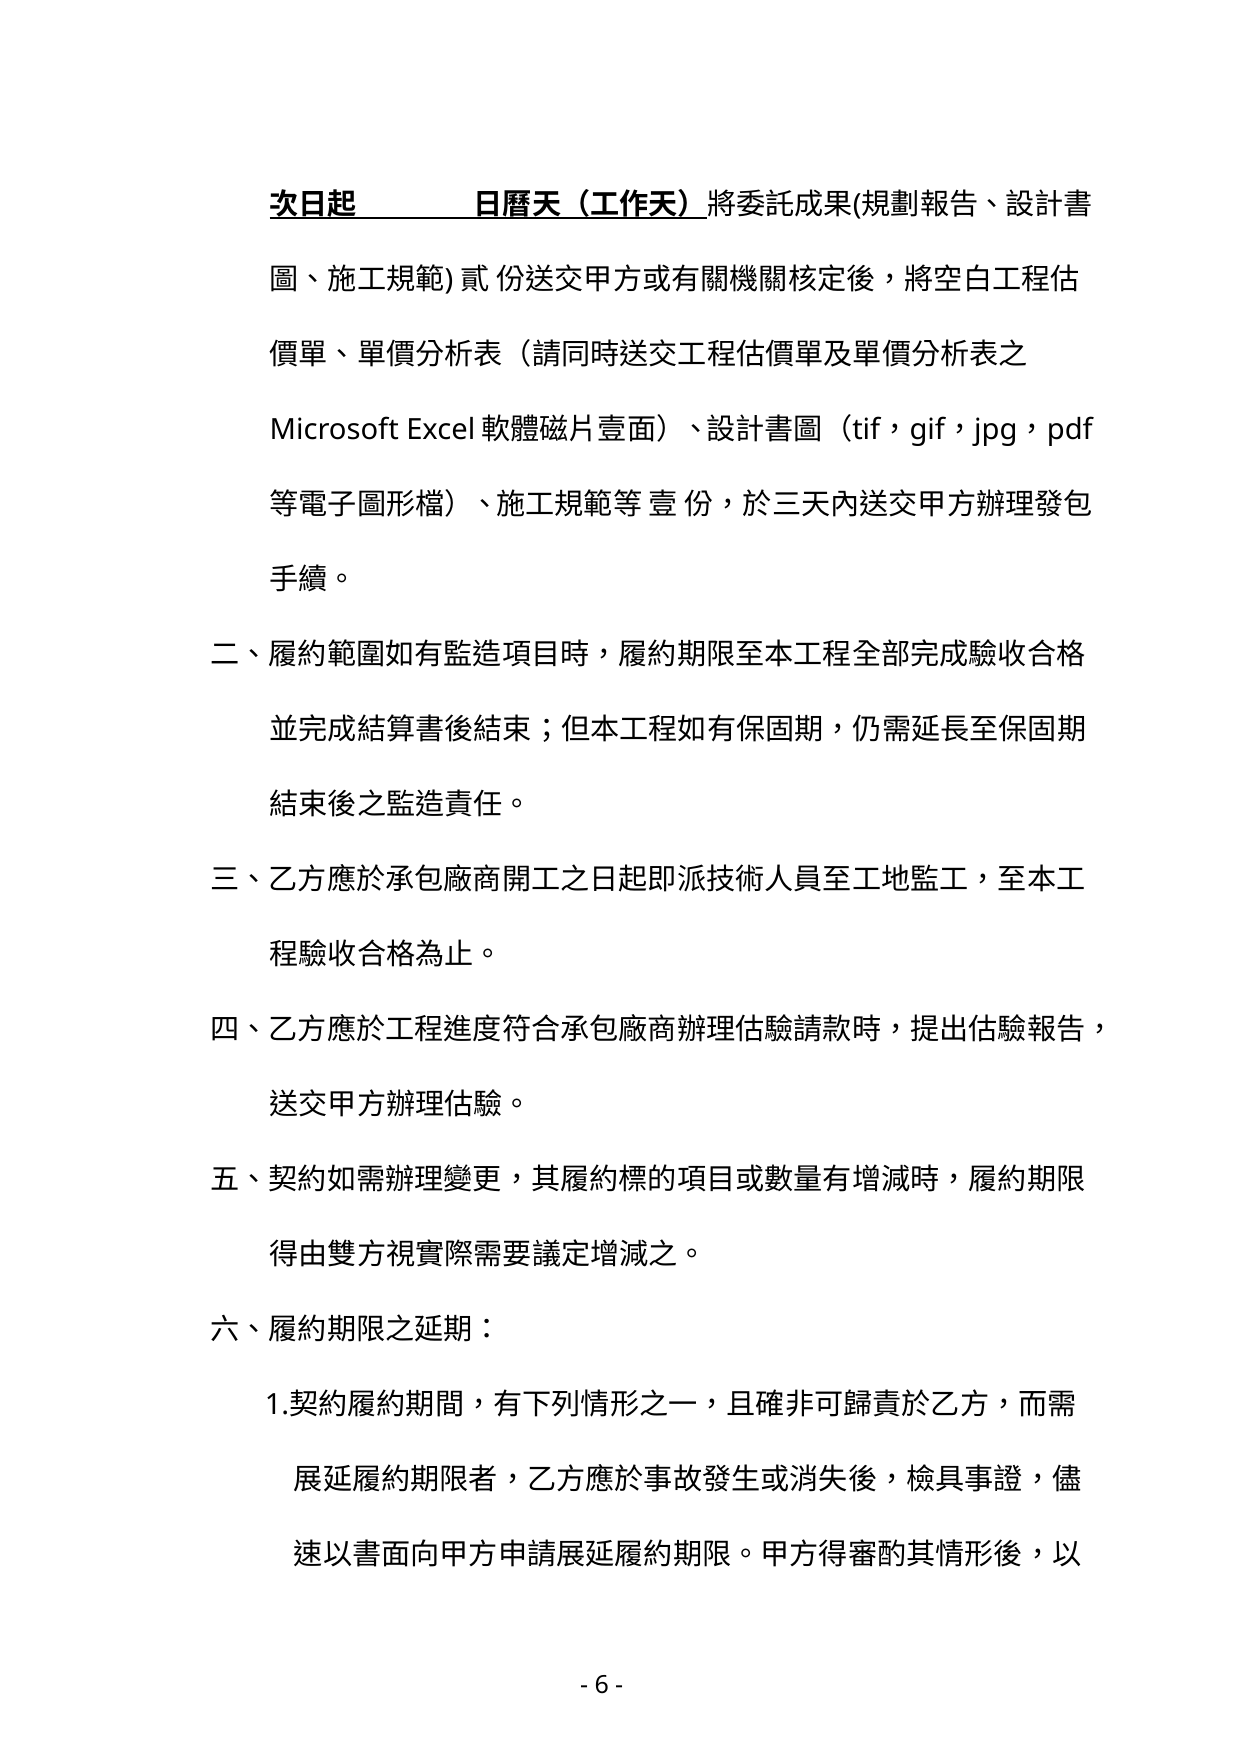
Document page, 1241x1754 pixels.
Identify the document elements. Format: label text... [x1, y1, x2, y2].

text 次日起 日曆天（工作天）將委託成果(規劃報告、設計書圖、施工規範) 貳 份送交甲方或有關機關核定後，將空白工程估價單、單價分析表（請同時送交工程估價單及單價分析表之Microsoft Excel軟體磁片壹面）、設計書圖（tif，gif，jpg，pdf等電子圖形檔）、施工規範等 壹 份，於三天內送交甲方辦理發包手續。 [210, 164, 1092, 614]
text 二、履約範圍如有監造項目時，履約期限至本工程全部完成驗收合格並完成結算書後結束；但本工程如有保固期，仍需延長至保固期結束後之監造責任。 [210, 614, 1092, 839]
text 六、履約期限之延期： [210, 1289, 1092, 1364]
text 三、乙方應於承包廠商開工之日起即派技術人員至工地監工，至本工程驗收合格為止。 [210, 839, 1092, 989]
text 五、契約如需辦理變更，其履約標的項目或數量有增減時，履約期限得由雙方視實際需要議定增減之。 [210, 1139, 1092, 1289]
text 四、乙方應於工程進度符合承包廠商辦理估驗請款時，提出估驗報告，送交甲方辦理估驗。 [210, 989, 1092, 1139]
text 1.契約履約期間，有下列情形之一，且確非可歸責於乙方，而需展延履約期限者，乙方應於事故發生或消失後，檢具事證，儘速以書面向甲方申請展延履約期限。甲方得審酌其情形後，以 [264, 1364, 1092, 1589]
